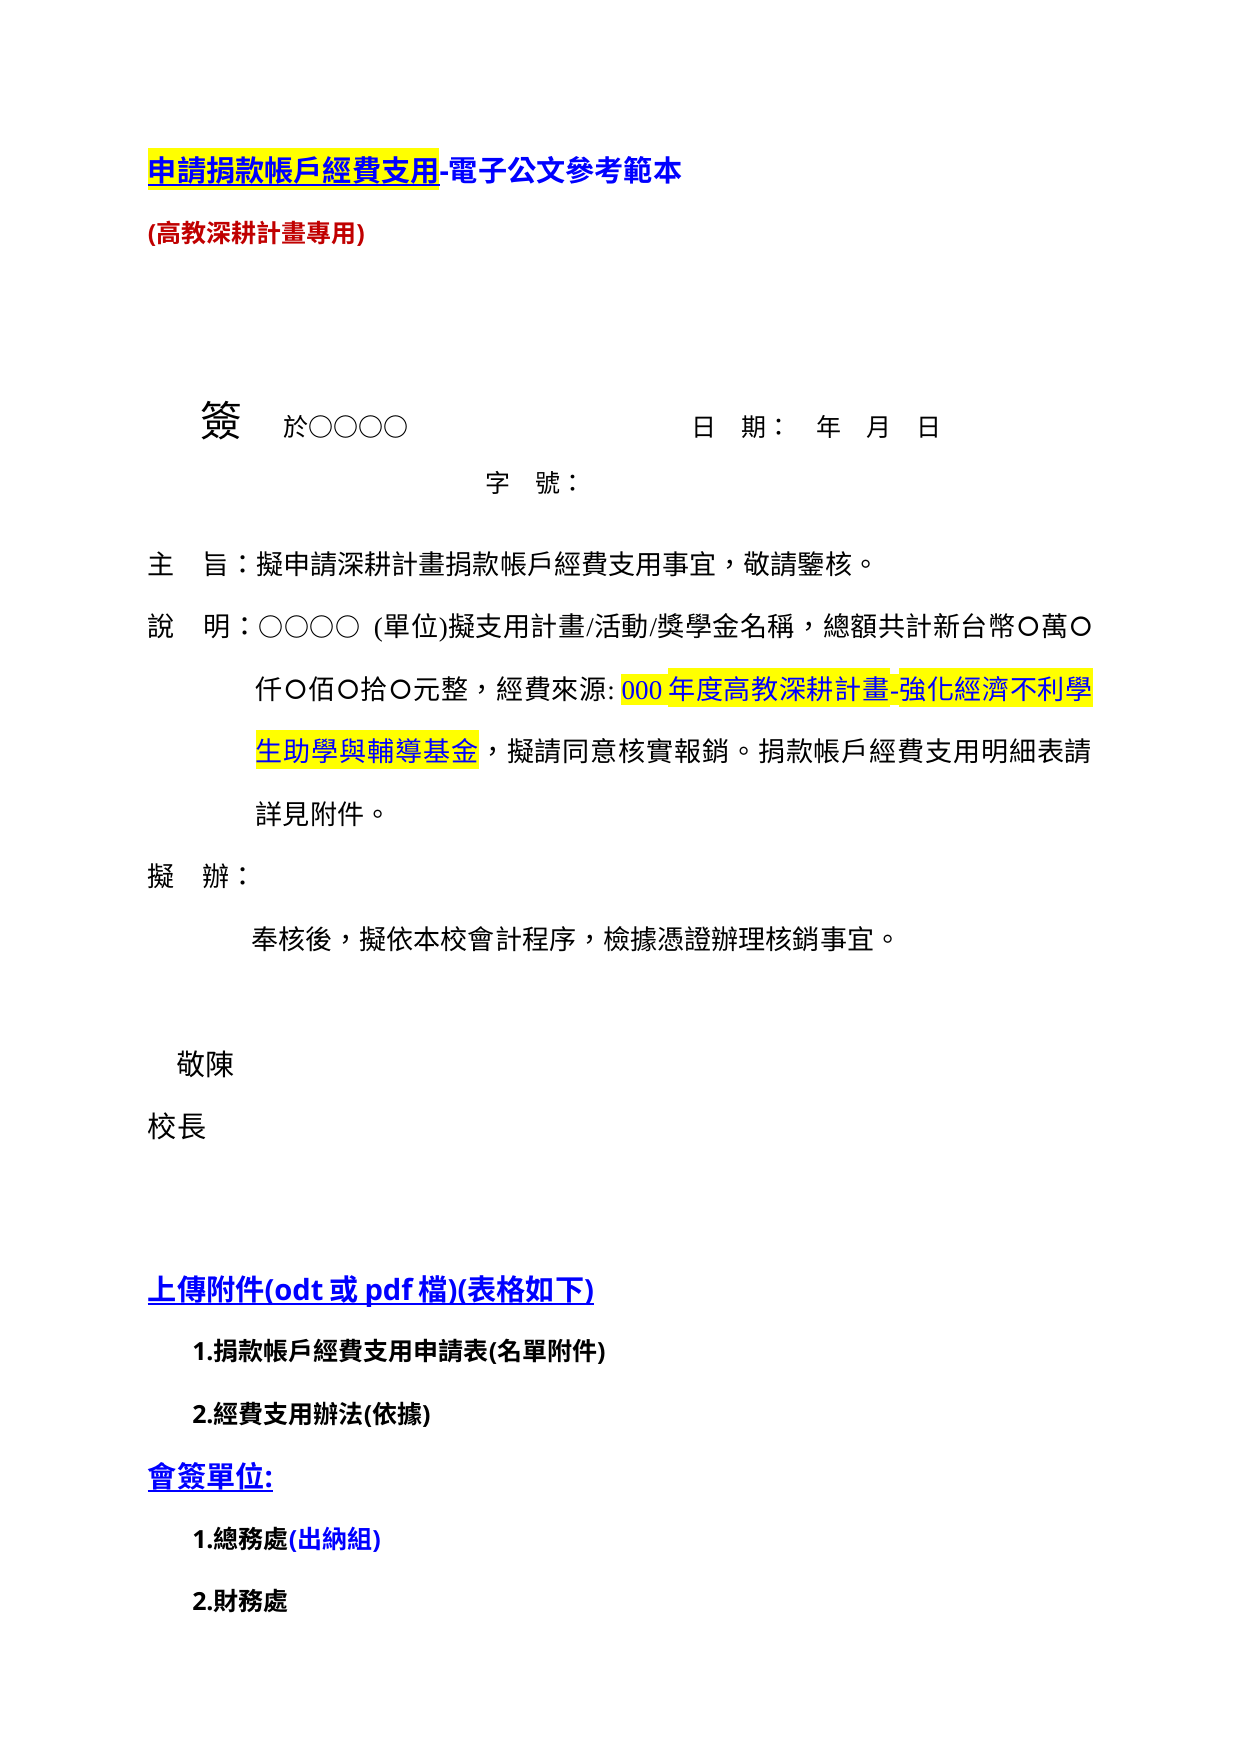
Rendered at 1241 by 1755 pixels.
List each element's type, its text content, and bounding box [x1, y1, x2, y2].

text 簽 於○○○○ 日 期： 年 月 日 [148, 377, 1093, 439]
text 奉核後，擬依本校會計程序，檢據憑證辦理核銷事宜。 [148, 896, 1093, 958]
text 2.經費支用辦法(依據) [148, 1371, 1093, 1433]
text 擬 辦： [148, 833, 1093, 896]
text 主 旨：擬申請深耕計畫捐款帳戶經費支用事宜，敬請鑒核。 [148, 521, 1093, 583]
text 1.捐款帳戶經費支用申請表(名單附件) [148, 1308, 1093, 1371]
text 字 號： [148, 439, 1093, 502]
text 會簽單位: [148, 1433, 1093, 1496]
text 說 明：○○○○ (單位)擬支用計畫/活動/獎學金名稱，總額共計新台幣萬仟佰拾元整，經費來源: 000年度高教深耕計畫-強化經濟不利學生助學與輔導基金，擬請同意核實報銷。捐款帳戶經費支用明細表請詳見附件。 [148, 583, 1093, 833]
text 校長 [148, 1083, 1093, 1146]
text 申請捐款帳戶經費支用-電子公文參考範本 [148, 127, 1093, 189]
text 1.總務處(出納組) 2.財務處 [192, 1496, 1093, 1621]
text (高教深耕計畫專用) [148, 189, 1093, 252]
text 上傳附件(odt或pdf檔)(表格如下) [148, 1246, 1093, 1308]
text 敬陳 [148, 1021, 1093, 1083]
